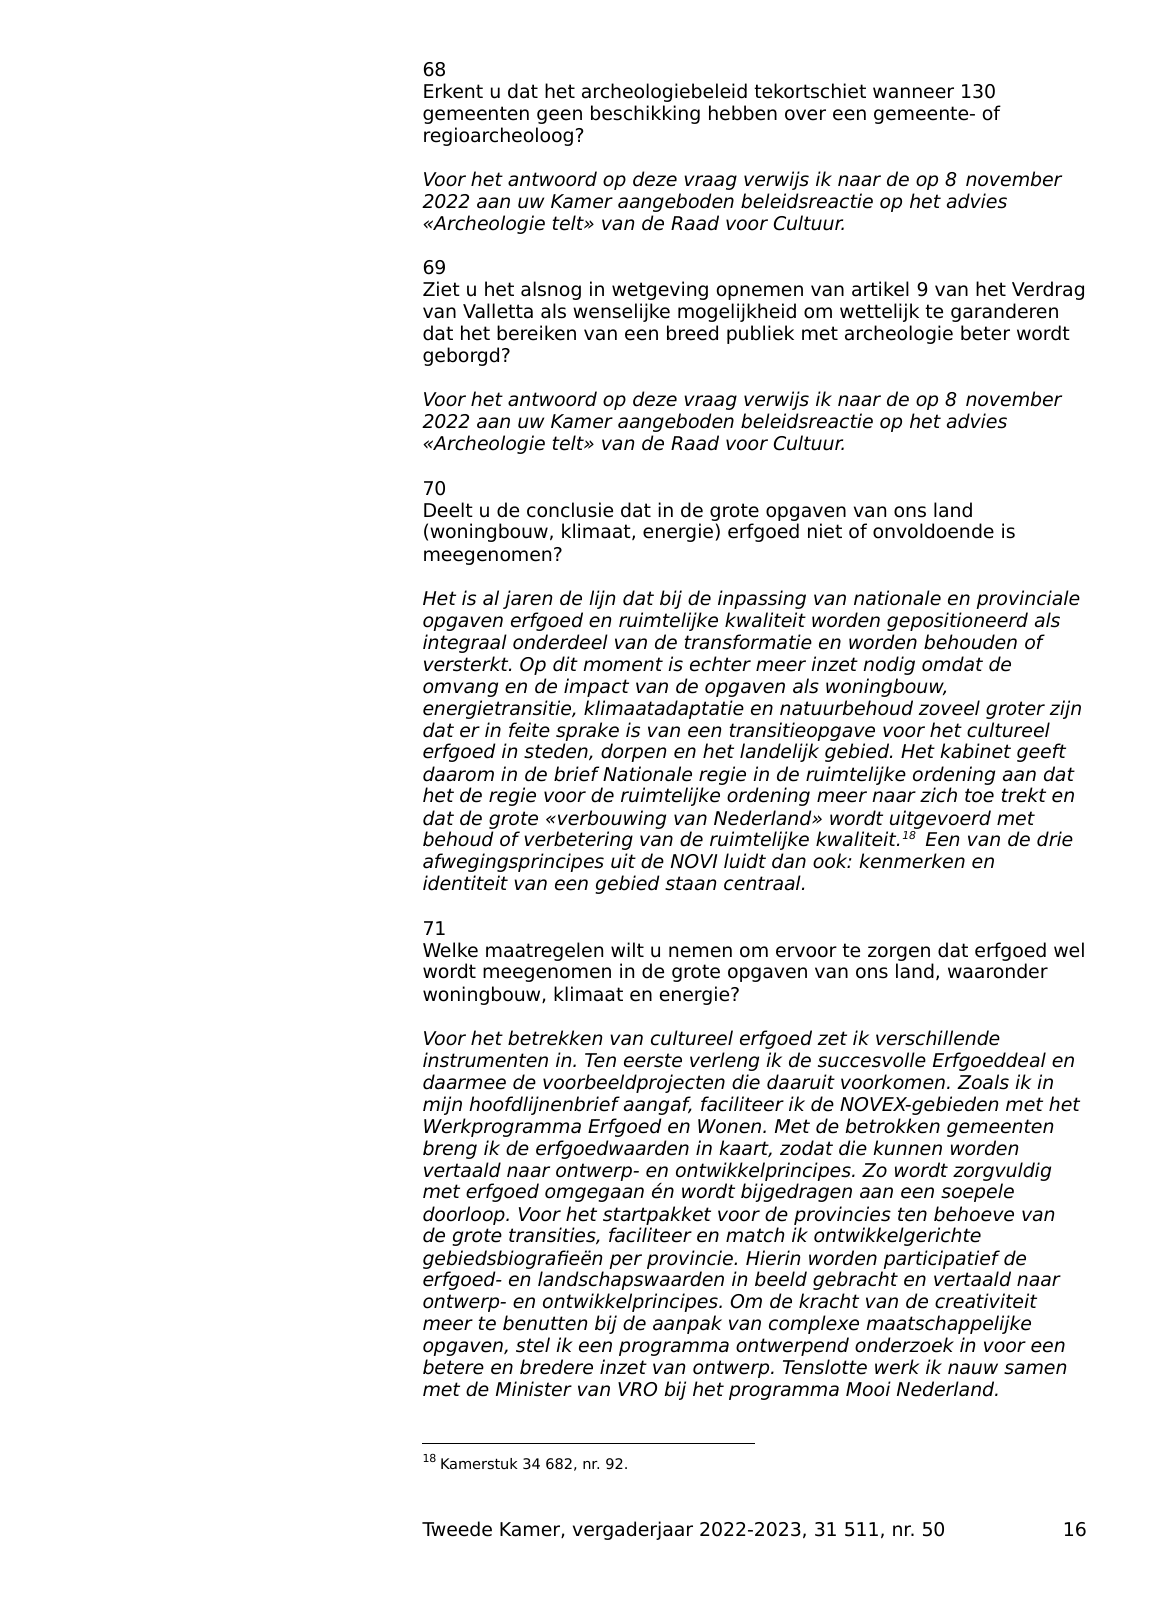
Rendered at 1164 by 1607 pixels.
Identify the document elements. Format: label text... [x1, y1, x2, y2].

text Erkent u dat het archeologiebeleid tekortschiet wanneer 130 gemeenten geen beschikking hebben over een gemeente- of regioarcheoloog? [422, 81, 1087, 147]
text Welke maatregelen wilt u nemen om ervoor te zorgen dat erfgoed wel wordt meegenomen in de grote opgaven van ons land, waaronder woningbouw, klimaat en energie? [422, 939, 1087, 1005]
text Het is al jaren de lijn dat bij de inpassing van nationale en provinciale opgaven erfgoed en ruimtelijke kwaliteit worden gepositioneerd als integraal onderdeel van de transformatie en worden behouden of versterkt. Op dit moment is echter meer inzet nodig omdat de omvang en de impact van de opgaven als woningbouw, energietransitie, klimaatadaptatie en natuurbehoud zoveel groter zijn dat er in feite sprake is van een transitieopgave voor het cultureel erfgoed in steden, dorpen en het landelijk gebied. Het kabinet geeft daarom in de brief Nationale regie in de ruimtelijke ordening aan dat het de regie voor de ruimtelijke ordening meer naar zich toe trekt en dat de grote «verbouwing van Nederland» wordt uitgevoerd met behoud of verbetering van de ruimtelijke kwaliteit. Een van de drie afwegingsprincipes uit de NOVI luidt dan ook: kenmerken en identiteit van een gebied staan centraal. [422, 588, 1087, 895]
text 69 [422, 257, 1087, 279]
text Voor het antwoord op deze vraag verwijs ik naar de op 8 november 2022 aan uw Kamer aangeboden beleidsreactie op het advies «Archeologie telt» van de Raad voor Cultuur. [422, 389, 1087, 455]
text Deelt u de conclusie dat in de grote opgaven van ons land (woningbouw, klimaat, energie) erfgoed niet of onvoldoende is meegenomen? [422, 499, 1087, 565]
text 70 [422, 477, 1087, 499]
text Voor het antwoord op deze vraag verwijs ik naar de op 8 november 2022 aan uw Kamer aangeboden beleidsreactie op het advies «Archeologie telt» van de Raad voor Cultuur. [422, 169, 1087, 235]
text Voor het betrekken van cultureel erfgoed zet ik verschillende instrumenten in. Ten eerste verleng ik de succesvolle Erfgoeddeal en daarmee de voorbeeldprojecten die daaruit voorkomen. Zoals ik in mijn hoofdlijnenbrief aangaf, faciliteer ik de NOVEX-gebieden met het Werkprogramma Erfgoed en Wonen. Met de betrokken gemeenten breng ik de erfgoedwaarden in kaart, zodat die kunnen worden vertaald naar ontwerp- en ontwikkelprincipes. Zo wordt zorgvuldig met erfgoed omgegaan én wordt bijgedragen aan een soepele doorloop. Voor het startpakket voor de provincies ten behoeve van de grote transities, faciliteer en match ik ontwikkelgerichte gebiedsbiografieën per provincie. Hierin worden participatief de erfgoed- en landschapswaarden in beeld gebracht en vertaald naar ontwerp- en ontwikkelprincipes. Om de kracht van de creativiteit meer te benutten bij de aanpak van complexe maatschappelijke opgaven, stel ik een programma ontwerpend onderzoek in voor een betere en bredere inzet van ontwerp. Tenslotte werk ik nauw samen met de Minister van VRO bij het programma Mooi Nederland. [422, 1028, 1087, 1401]
text Ziet u het alsnog in wetgeving opnemen van artikel 9 van het Verdrag van Valletta als wenselijke mogelijkheid om wettelijk te garanderen dat het bereiken van een breed publiek met archeologie beter wordt geborgd? [422, 279, 1087, 367]
text Kamerstuk 34 682, nr. 92. [422, 1452, 1087, 1474]
text 68 [422, 59, 1087, 81]
text 71 [422, 917, 1087, 939]
